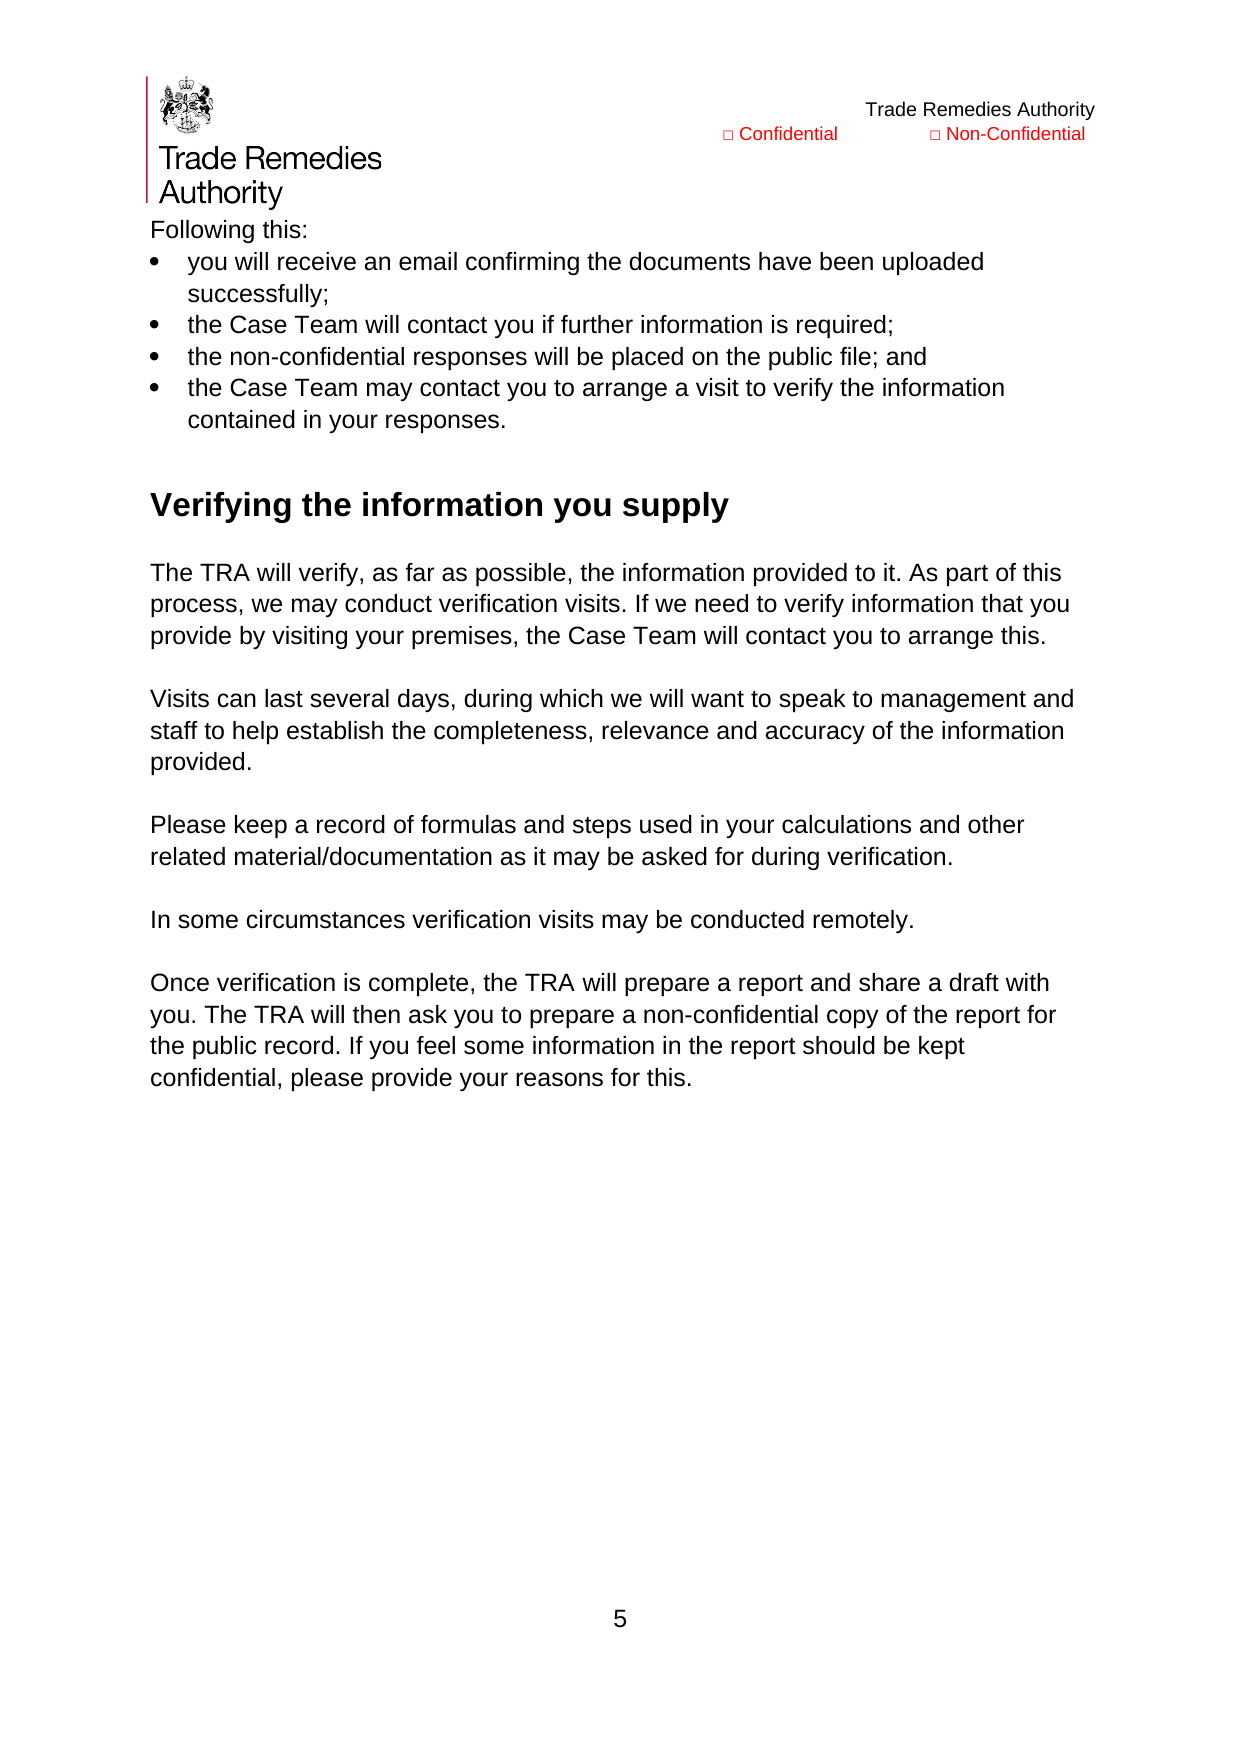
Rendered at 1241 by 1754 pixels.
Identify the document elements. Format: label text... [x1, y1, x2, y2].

text The TRA will verify, as far as possible, the information provided to it. As part of this process, we may conduct verification visits. If we need to verify information that you provide by visiting your premises, the Case Team will contact you to arrange this. [150, 558, 1090, 650]
text Please keep a record of formulas and steps used in your calculations and other related material/documentation as it may be asked for during verification. [150, 810, 1090, 871]
list the non-confidential responses will be placed on the public file; and [150, 342, 1090, 371]
text Once verification is complete, the TRA will prepare a report and share a draft with you. The TRA will then ask you to prepare a non-confidential copy of the report for the public record. If you feel some information in the report should be kept confidential, please provide your reasons for this. [150, 968, 1090, 1092]
list the Case Team will contact you if further information is required; [150, 310, 1090, 339]
subtitle Verifying the information you supply [150, 485, 1090, 523]
text Following this: [150, 215, 1090, 244]
text Visits can last several days, during which we will want to speak to management and staff to help establish the completeness, relevance and accuracy of the information provided. [150, 684, 1090, 776]
text In some circumstances verification visits may be conducted remotely. [150, 905, 1090, 934]
list the Case Team may contact you to arrange a visit to verify the information contained in your responses. [150, 373, 1090, 434]
list you will receive an email confirming the documents have been uploaded successfully; [150, 247, 1090, 307]
